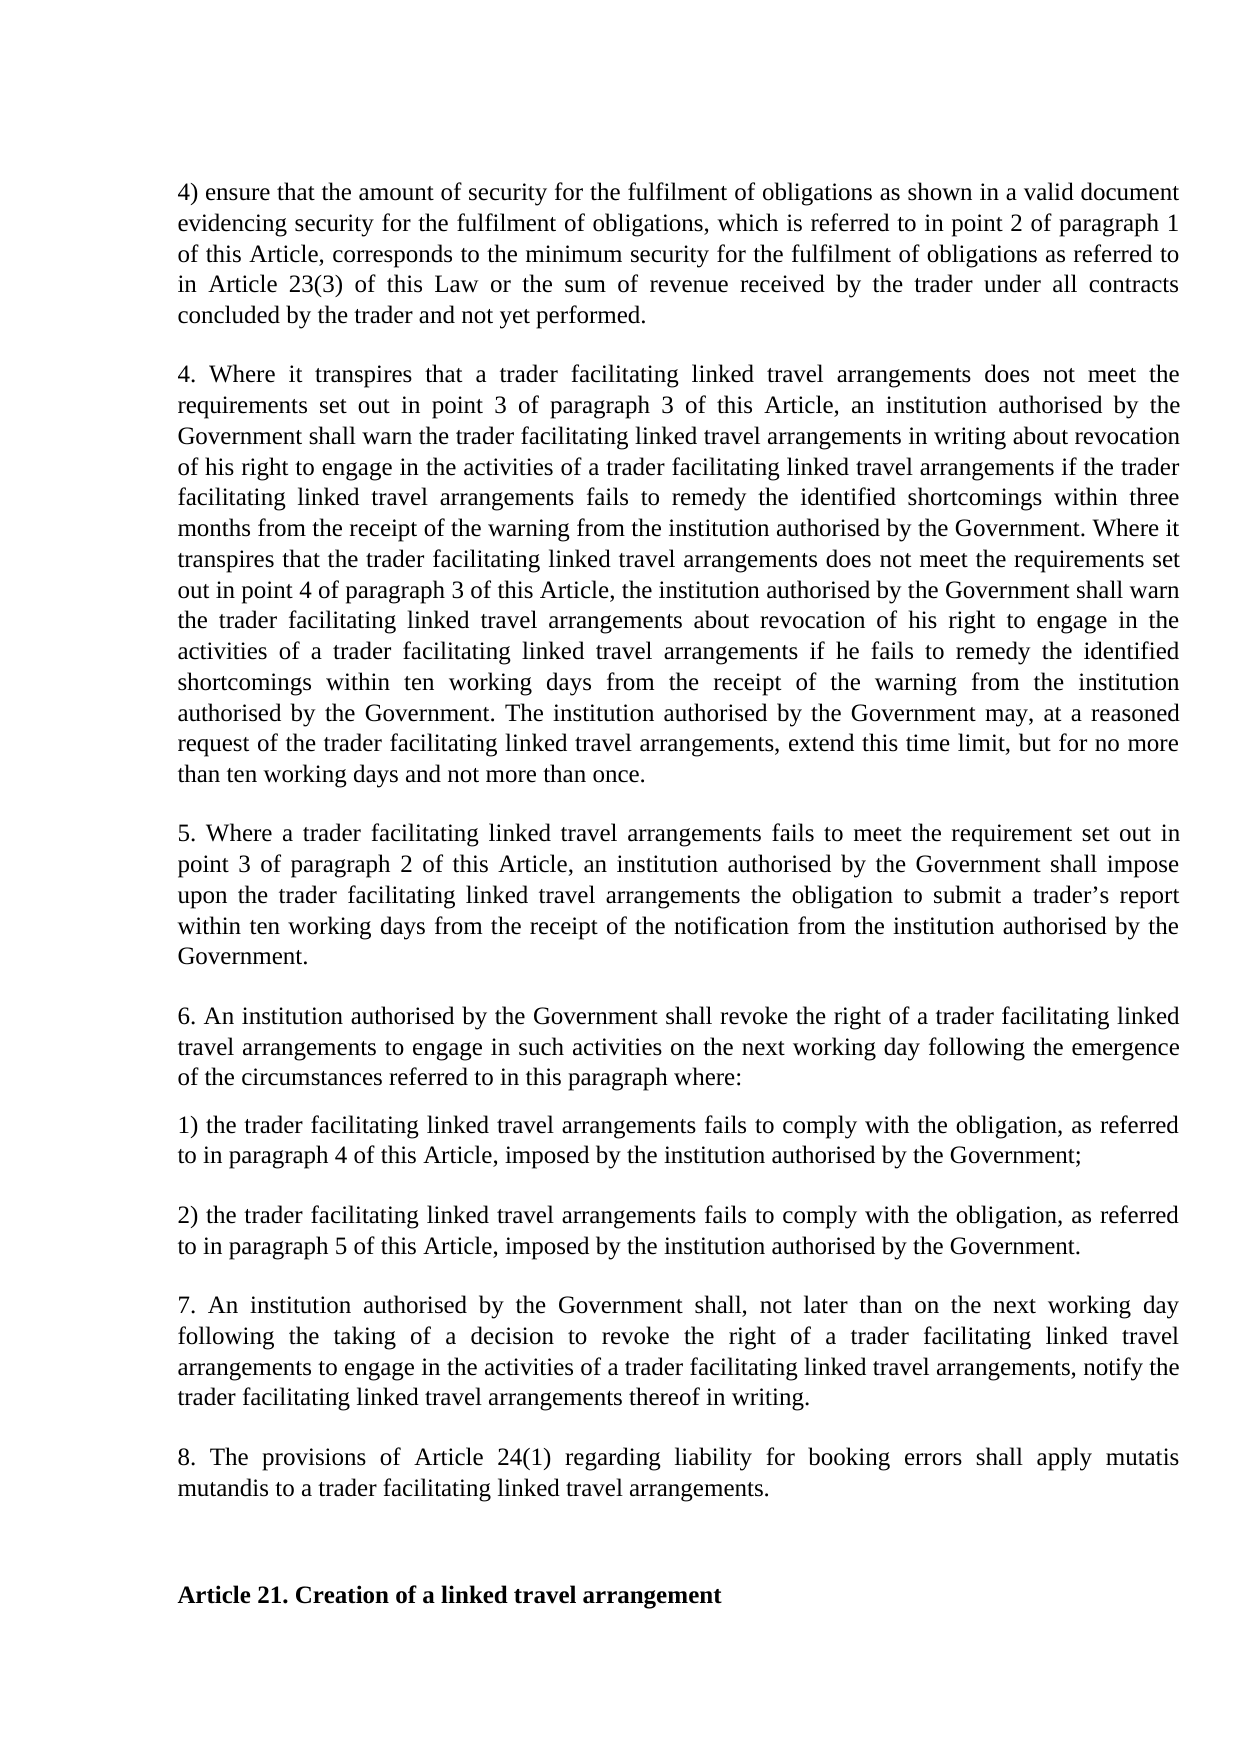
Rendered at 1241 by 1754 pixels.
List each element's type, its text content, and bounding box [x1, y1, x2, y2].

text 8. The provisions of Article 24(1) regarding liability for booking errors shall apply mutatis mutandis to a trader facilitating linked travel arrangements. [177, 1442, 1181, 1501]
text 2) the trader facilitating linked travel arrangements fails to comply with the obligation, as referred to in paragraph 5 of this Article, imposed by the institution authorised by the Government. [177, 1200, 1181, 1259]
text Article 21. Creation of a linked travel arrangement [177, 1580, 1181, 1608]
text 4. Where it transpires that a trader facilitating linked travel arrangements does not meet the requirements set out in point 3 of paragraph 3 of this Article, an institution authorised by the Government shall warn the trader facilitating linked travel arrangements in writing about revocation of his right to engage in the activities of a trader facilitating linked travel arrangements if the trader facilitating linked travel arrangements fails to remedy the identified shortcomings within three months from the receipt of the warning from the institution authorised by the Government. Where it transpires that the trader facilitating linked travel arrangements does not meet the requirements set out in point 4 of paragraph 3 of this Article, the institution authorised by the Government shall warn the trader facilitating linked travel arrangements about revocation of his right to engage in the activities of a trader facilitating linked travel arrangements if he fails to remedy the identified shortcomings within ten working days from the receipt of the warning from the institution authorised by the Government. The institution authorised by the Government may, at a reasoned request of the trader facilitating linked travel arrangements, extend this time limit, but for no more than ten working days and not more than once. [177, 359, 1181, 788]
text 7. An institution authorised by the Government shall, not later than on the next working day following the taking of a decision to revoke the right of a trader facilitating linked travel arrangements to engage in the activities of a trader facilitating linked travel arrangements, notify the trader facilitating linked travel arrangements thereof in writing. [177, 1290, 1181, 1411]
text 6. An institution authorised by the Government shall revoke the right of a trader facilitating linked travel arrangements to engage in such activities on the next working day following the emergence of the circumstances referred to in this paragraph where: [177, 1001, 1181, 1091]
text 1) the trader facilitating linked travel arrangements fails to comply with the obligation, as referred to in paragraph 4 of this Article, imposed by the institution authorised by the Government; [177, 1110, 1181, 1169]
text 4) ensure that the amount of security for the fulfilment of obligations as shown in a valid document evidencing security for the fulfilment of obligations, which is referred to in point 2 of paragraph 1 of this Article, corresponds to the minimum security for the fulfilment of obligations as referred to in Article 23(3) of this Law or the sum of revenue received by the trader under all contracts concluded by the trader and not yet performed. [177, 177, 1181, 329]
text 5. Where a trader facilitating linked travel arrangements fails to meet the requirement set out in point 3 of paragraph 2 of this Article, an institution authorised by the Government shall impose upon the trader facilitating linked travel arrangements the obligation to submit a trader’s report within ten working days from the receipt of the notification from the institution authorised by the Government. [177, 818, 1181, 970]
